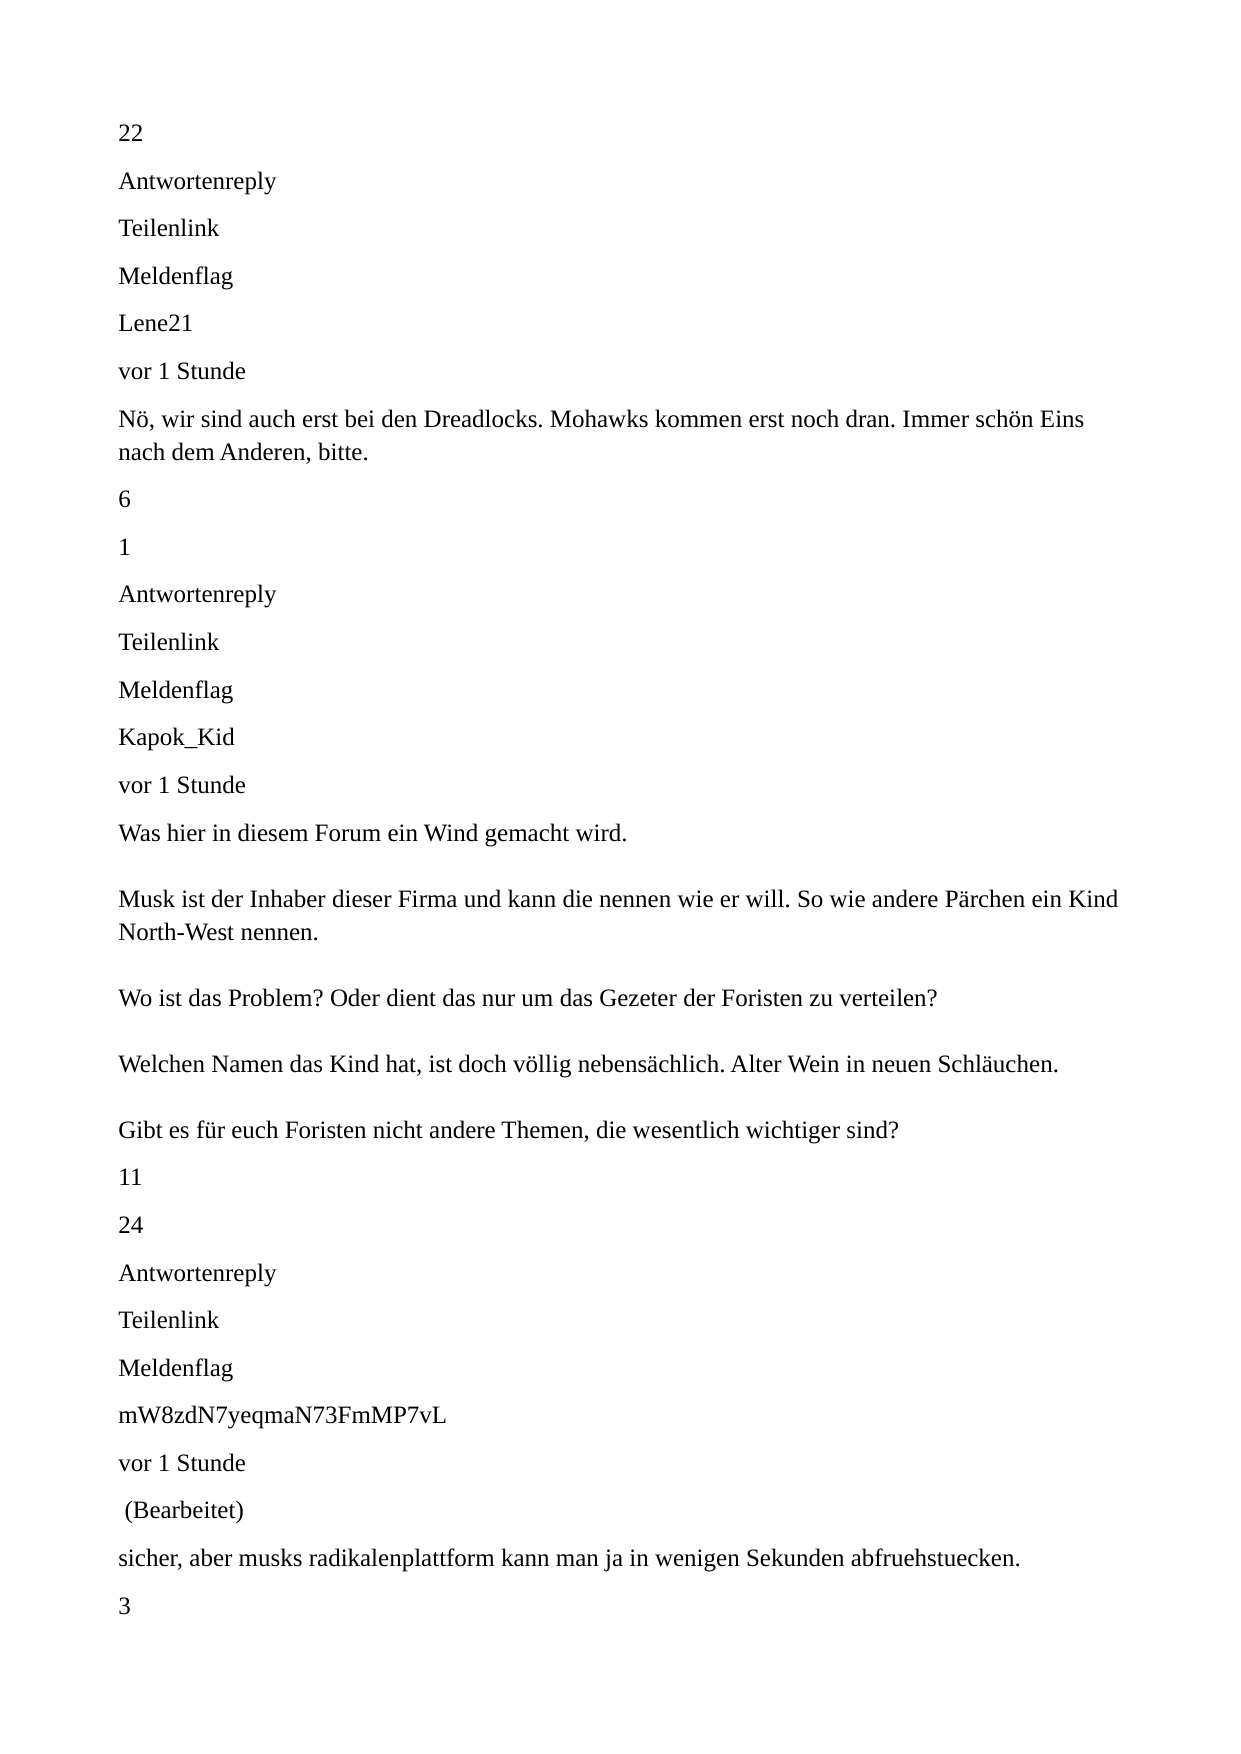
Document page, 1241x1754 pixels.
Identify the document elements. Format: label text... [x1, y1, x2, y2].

text Meldenflag [118, 675, 1122, 703]
text (Bearbeitet) [118, 1496, 1122, 1524]
text Antwortenreply [118, 1258, 1122, 1286]
text 6 [118, 484, 1122, 513]
text mW8zdN7yeqmaN73FmMP7vL [118, 1400, 1122, 1429]
text Antwortenreply [118, 166, 1122, 194]
text Kapok_Kid [118, 722, 1122, 751]
text vor 1 Stunde [118, 1448, 1122, 1477]
text vor 1 Stunde [118, 770, 1122, 799]
text Nö, wir sind auch erst bei den Dreadlocks. Mohawks kommen erst noch dran. Immer schön Eins nach dem Anderen, bitte. [118, 404, 1122, 466]
text vor 1 Stunde [118, 356, 1122, 385]
text 11 [118, 1162, 1122, 1191]
text 22 [118, 118, 1122, 147]
text Was hier in diesem Forum ein Wind gemacht wird. Musk ist der Inhaber dieser Firma und kann die nennen wie er will. So wie andere Pärchen ein Kind North-West nennen. Wo ist das Problem? Oder dient das nur um das Gezeter der Foristen zu verteilen? Welchen Namen das Kind hat, ist doch völlig nebensächlich. Alter Wein in neuen Schläuchen. Gibt es für euch Foristen nicht andere Themen, die wesentlich wichtiger sind? [118, 818, 1122, 1143]
text 1 [118, 532, 1122, 561]
text Meldenflag [118, 1353, 1122, 1382]
text Lene21 [118, 308, 1122, 337]
text 24 [118, 1210, 1122, 1239]
text Teilenlink [118, 1305, 1122, 1334]
text Meldenflag [118, 261, 1122, 290]
text Teilenlink [118, 213, 1122, 242]
text Antwortenreply [118, 579, 1122, 608]
text sicher, aber musks radikalenplattform kann man ja in wenigen Sekunden abfruehstuecken. [118, 1543, 1122, 1572]
text 3 [118, 1591, 1122, 1619]
text Teilenlink [118, 627, 1122, 656]
